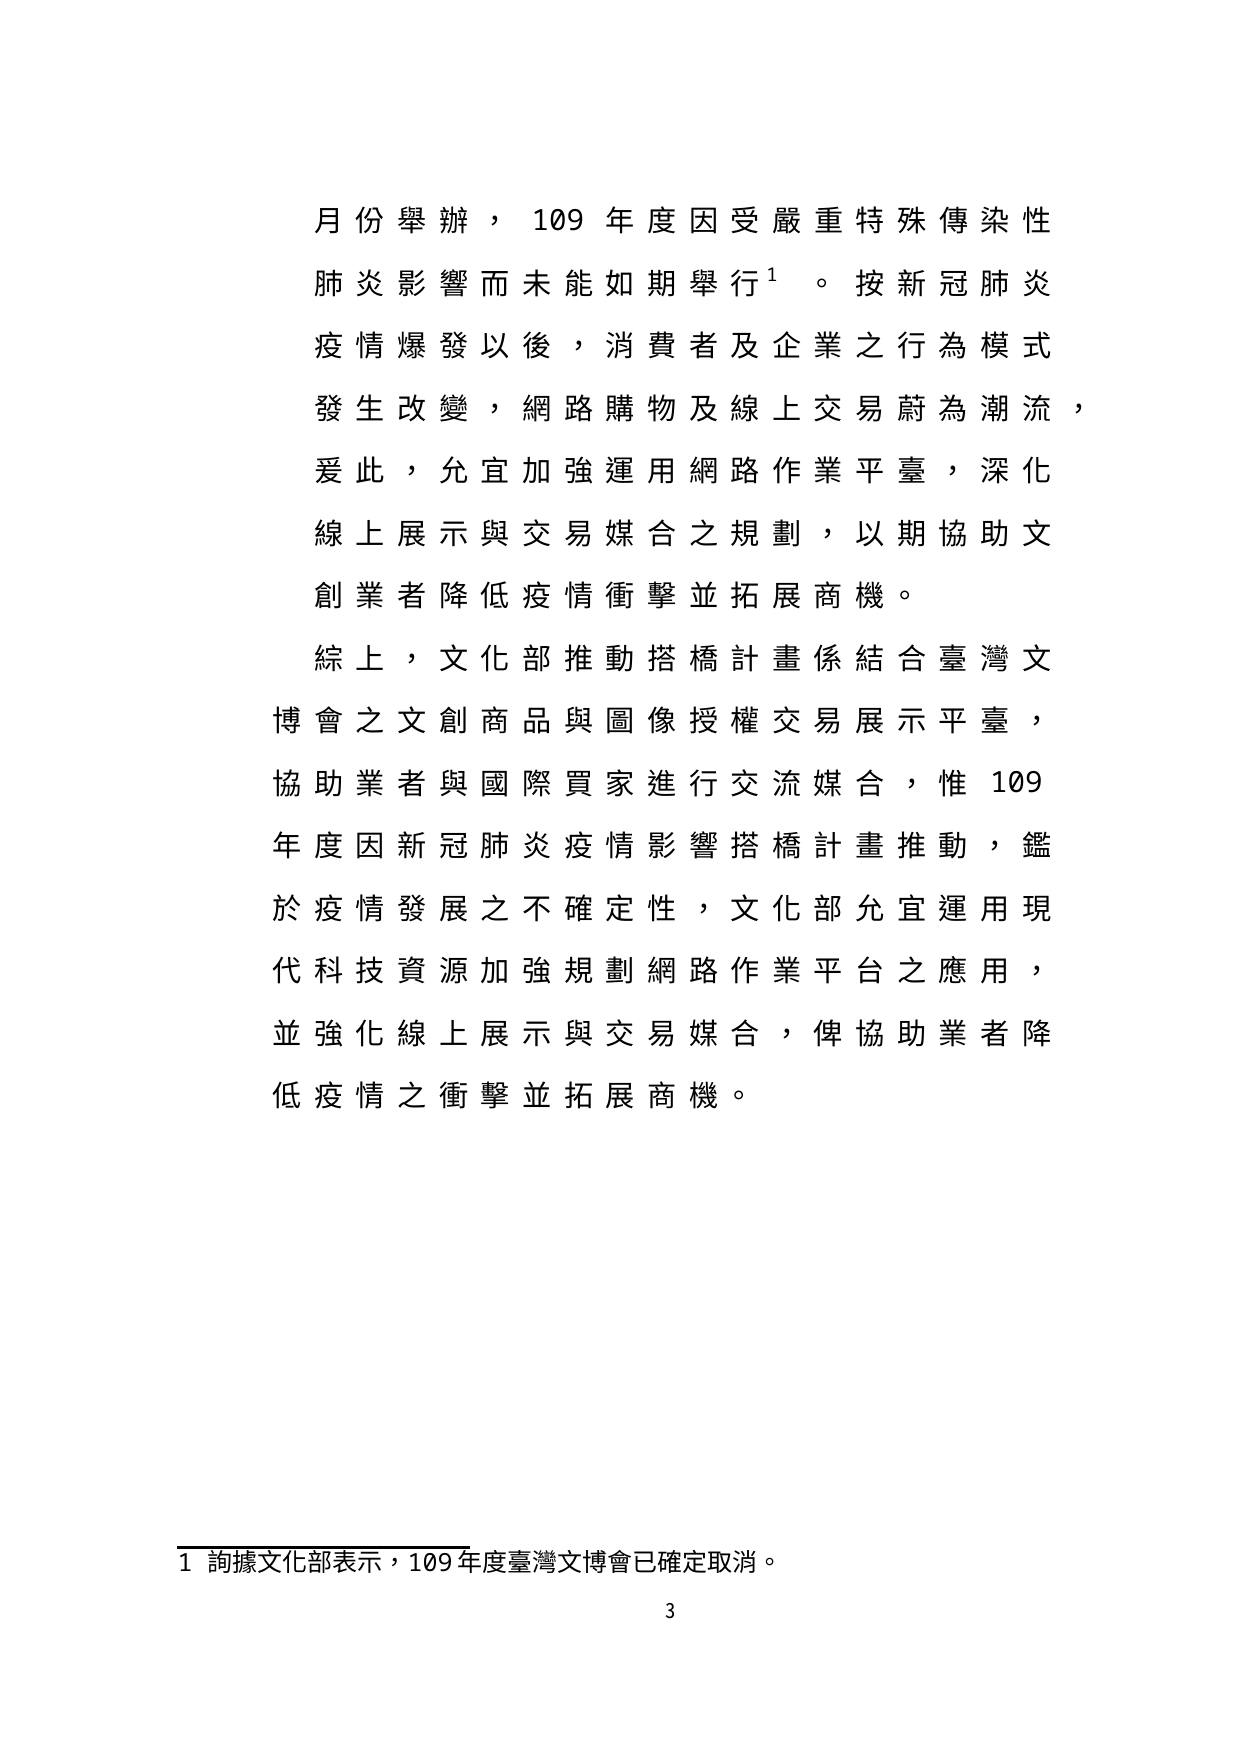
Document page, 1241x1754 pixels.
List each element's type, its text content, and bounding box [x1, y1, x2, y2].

text 詢據文化部表示，109年度臺灣文博會已確定取消。 [177, 1548, 1063, 1577]
text 綜上，文化部推動搭橋計畫係結合臺灣文博會之文創商品與圖像授權交易展示平臺，協助業者與國際買家進行交流媒合，惟109年度因新冠肺炎疫情影響搭橋計畫推動，鑑於疫情發展之不確定性，文化部允宜運用現代科技資源加強規劃網路作業平台之應用，並強化線上展示與交易媒合，俾協助業者降低疫情之衝擊並拓展商機。 [242, 615, 1058, 1115]
text 復據文化部說明，臺灣文博會於每年5月份舉辦，109年度因受嚴重特殊傳染性肺炎影響而未能如期舉行。按新冠肺炎疫情爆發以後，消費者及企業之行為模式發生改變，網路購物及線上交易蔚為潮流，爰此，允宜加強運用網路作業平臺，深化線上展示與交易媒合之規劃，以期協助文創業者降低疫情衝擊並拓展商機。 [271, 177, 1058, 615]
